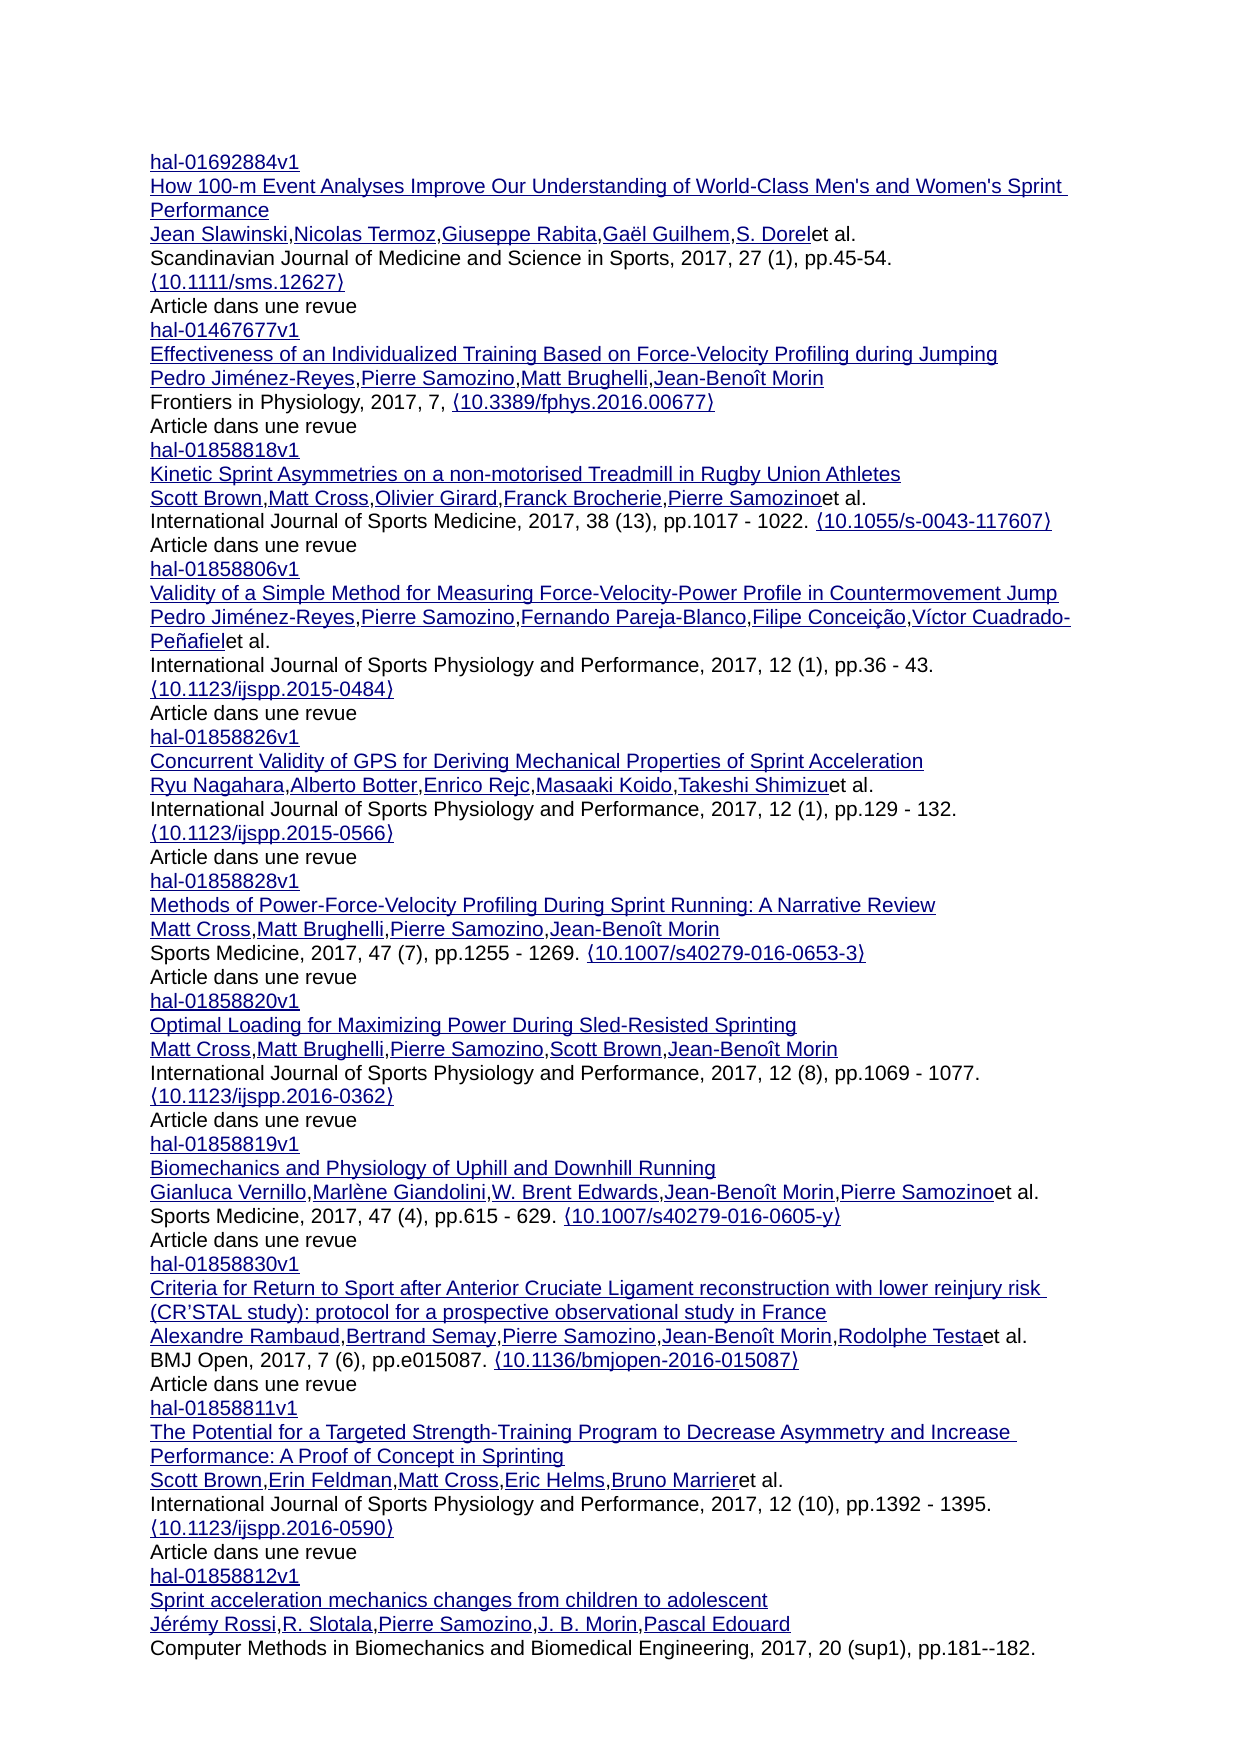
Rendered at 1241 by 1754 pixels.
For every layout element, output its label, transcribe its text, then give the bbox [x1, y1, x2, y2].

table_cell How 100-m Event Analyses Improve Our Understanding of World-Class Men's and Women's Sprint Performance Jean Slawinski,Nicolas Termoz,Giuseppe Rabita,Gaël Guilhem,S. Dorelet al. Scandinavian Journal of Medicine and Science in Sports, 2017, 27 (1), pp.45-54. ⟨10.1111/sms.12627⟩ Article dans une revue hal-01467677v1 [150, 174, 1090, 342]
table_cell Optimal Loading for Maximizing Power During Sled-Resisted Sprinting Matt Cross,Matt Brughelli,Pierre Samozino,Scott Brown,Jean-Benoît Morin International Journal of Sports Physiology and Performance, 2017, 12 (8), pp.1069 - 1077. ⟨10.1123/ijspp.2016-0362⟩ Article dans une revue hal-01858819v1 [150, 1013, 1090, 1156]
table_cell Methods of Power-Force-Velocity Profiling During Sprint Running: A Narrative Review Matt Cross,Matt Brughelli,Pierre Samozino,Jean-Benoît Morin Sports Medicine, 2017, 47 (7), pp.1255 - 1269. ⟨10.1007/s40279-016-0653-3⟩ Article dans une revue hal-01858820v1 [150, 893, 1090, 1012]
table_cell Criteria for Return to Sport after Anterior Cruciate Ligament reconstruction with lower reinjury risk (CR’STAL study): protocol for a prospective observational study in France Alexandre Rambaud,Bertrand Semay,Pierre Samozino,Jean-Benoît Morin,Rodolphe Testaet al. BMJ Open, 2017, 7 (6), pp.e015087. ⟨10.1136/bmjopen-2016-015087⟩ Article dans une revue hal-01858811v1 [150, 1276, 1090, 1420]
table_cell Kinetic Sprint Asymmetries on a non-motorised Treadmill in Rugby Union Athletes Scott Brown,Matt Cross,Olivier Girard,Franck Brocherie,Pierre Samozinoet al. International Journal of Sports Medicine, 2017, 38 (13), pp.1017 - 1022. ⟨10.1055/s-0043-117607⟩ Article dans une revue hal-01858806v1 [150, 461, 1090, 581]
table_cell Sprint acceleration mechanics changes from children to adolescent Jérémy Rossi,R. Slotala,Pierre Samozino,J. B. Morin,Pascal Edouard Computer Methods in Biomechanics and Biomedical Engineering, 2017, 20 (sup1), pp.181--182. [150, 1588, 1090, 1659]
table_cell Concurrent Validity of GPS for Deriving Mechanical Properties of Sprint Acceleration Ryu Nagahara,Alberto Botter,Enrico Rejc,Masaaki Koido,Takeshi Shimizuet al. International Journal of Sports Physiology and Performance, 2017, 12 (1), pp.129 - 132. ⟨10.1123/ijspp.2015-0566⟩ Article dans une revue hal-01858828v1 [150, 749, 1090, 893]
table_cell The Potential for a Targeted Strength-Training Program to Decrease Asymmetry and Increase Performance: A Proof of Concept in Sprinting Scott Brown,Erin Feldman,Matt Cross,Eric Helms,Bruno Marrieret al. International Journal of Sports Physiology and Performance, 2017, 12 (10), pp.1392 - 1395. ⟨10.1123/ijspp.2016-0590⟩ Article dans une revue hal-01858812v1 [150, 1420, 1090, 1587]
table_cell Effectiveness of an Individualized Training Based on Force-Velocity Profiling during Jumping Pedro Jiménez-Reyes,Pierre Samozino,Matt Brughelli,Jean-Benoît Morin Frontiers in Physiology, 2017, 7, ⟨10.3389/fphys.2016.00677⟩ Article dans une revue hal-01858818v1 [150, 342, 1090, 461]
table_cell Biomechanics and Physiology of Uphill and Downhill Running Gianluca Vernillo,Marlène Giandolini,W. Brent Edwards,Jean-Benoît Morin,Pierre Samozinoet al. Sports Medicine, 2017, 47 (4), pp.615 - 629. ⟨10.1007/s40279-016-0605-y⟩ Article dans une revue hal-01858830v1 [150, 1156, 1090, 1276]
table_cell hal-01692884v1 [150, 150, 1090, 174]
table_cell Validity of a Simple Method for Measuring Force-Velocity-Power Profile in Countermovement Jump Pedro Jiménez-Reyes,Pierre Samozino,Fernando Pareja-Blanco,Filipe Conceição,Víctor Cuadrado-Peñafielet al. International Journal of Sports Physiology and Performance, 2017, 12 (1), pp.36 - 43. ⟨10.1123/ijspp.2015-0484⟩ Article dans une revue hal-01858826v1 [150, 581, 1090, 749]
